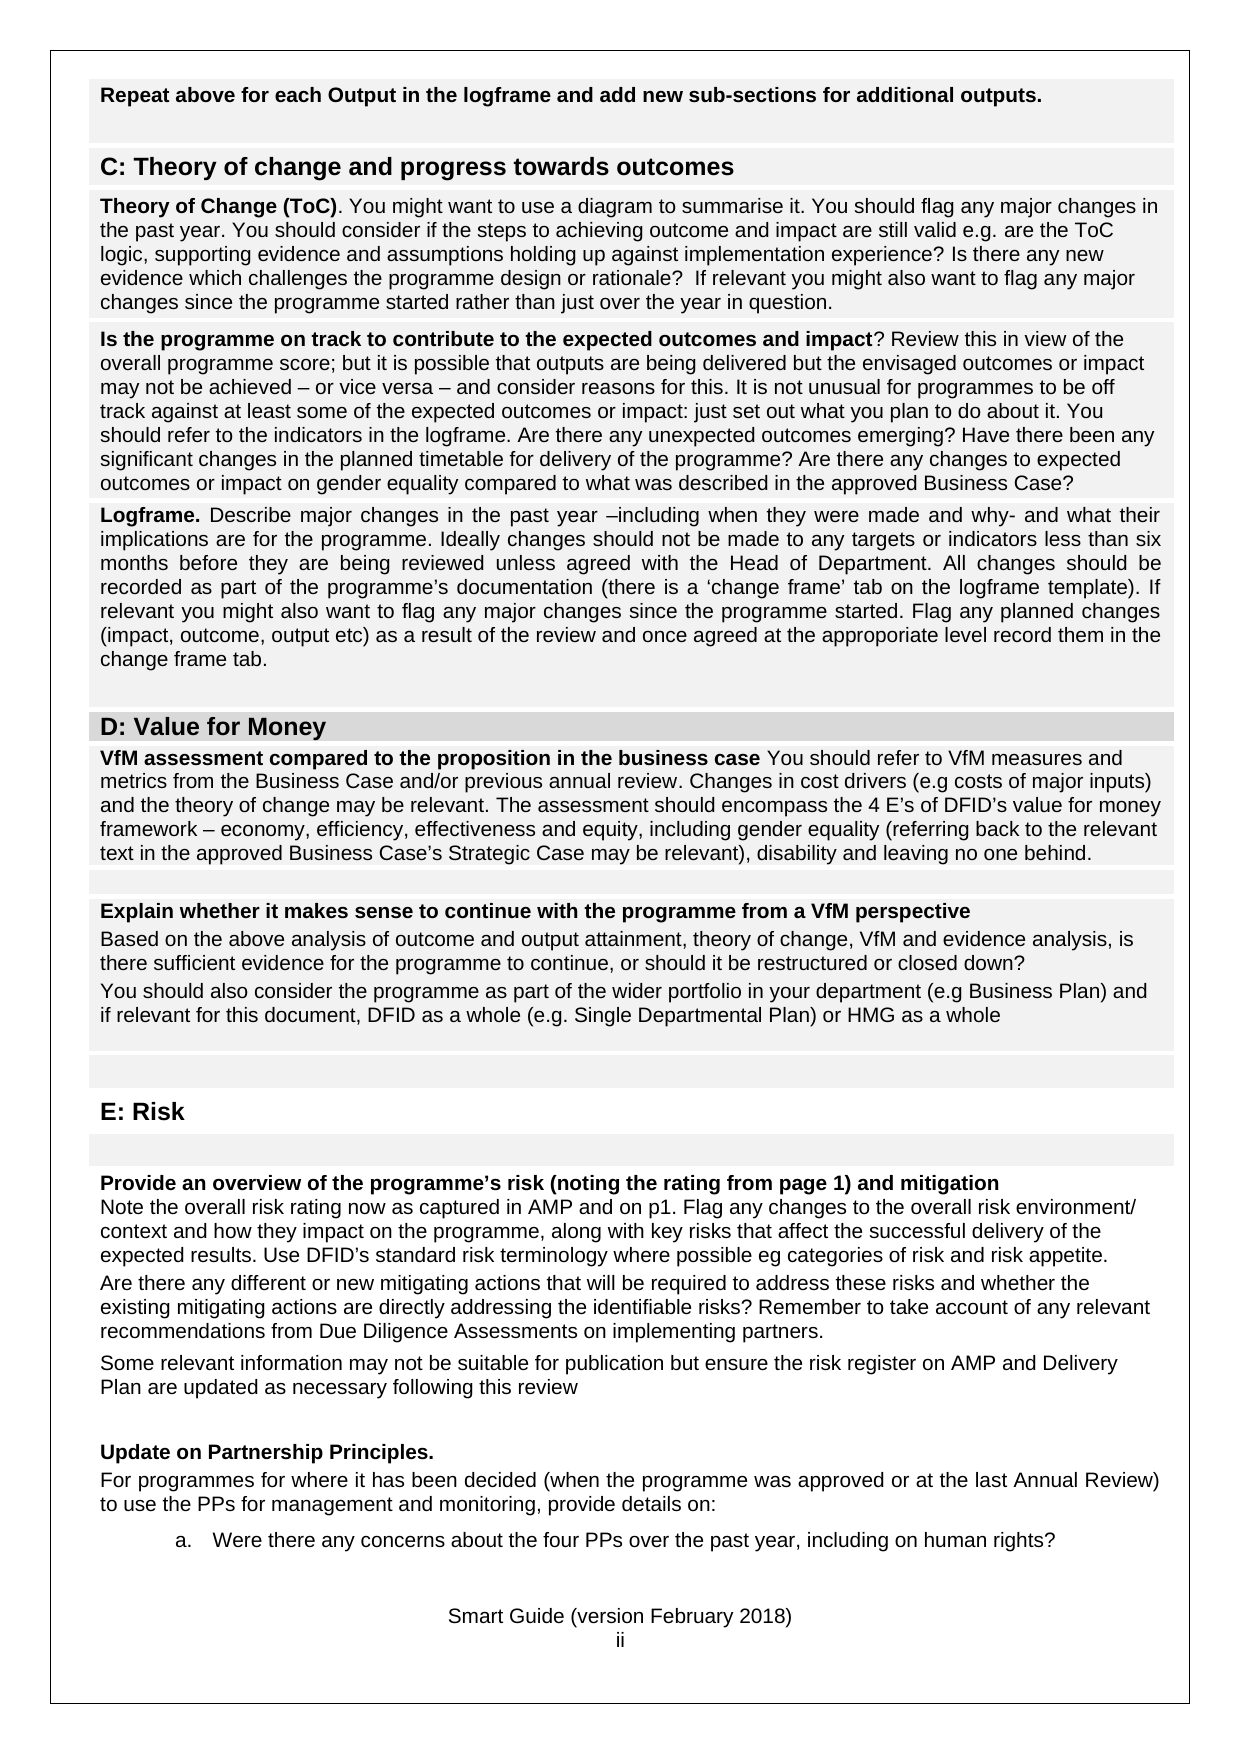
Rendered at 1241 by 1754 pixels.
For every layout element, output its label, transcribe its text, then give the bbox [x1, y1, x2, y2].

table_cell Logframe. Describe major changes in the past year –including when they were made and why- and what their implications are for the programme. Ideally changes should not be made to any targets or indicators less than six months before they are being reviewed unless agreed with the Head of Department. All changes should be recorded as part of the programme’s documentation (there is a ‘change frame’ tab on the logframe template). If relevant you might also want to flag any major changes since the programme started. Flag any planned changes (impact, outcome, output etc) as a result of the review and once agreed at the approporiate level record them in the change frame tab. [89, 503, 1174, 707]
table_cell C: Theory of change and progress towards outcomes [89, 148, 1174, 185]
table_cell E: Risk [89, 1092, 1174, 1129]
table_cell Provide an overview of the programme’s risk (noting the rating from page 1) and mitigation Note the overall risk rating now as captured in AMP and on p1. Flag any changes to the overall risk environment/ context and how they impact on the programme, along with key risks that affect the successful delivery of the expected results. Use DFID’s standard risk terminology where possible eg categories of risk and risk appetite. Are there any different or new mitigating actions that will be required to address these risks and whether the existing mitigating actions are directly addressing the identifiable risks? Remember to take account of any relevant recommendations from Due Diligence Assessments on implementing partners. Some relevant information may not be suitable for publication but ensure the risk register on AMP and Delivery Plan are updated as necessary following this review Update on Partnership Principles. For programmes for where it has been decided (when the programme was approved or at the last Annual Review) to use the PPs for management and monitoring, provide details on: Were there any concerns about the four PPs over the past year, including on human rights? If yes, what were they? Did you notify the government of our concerns? If Yes, what was the government response? Did it take remedial actions? If yes, explain how. If No, was disbursement suspended during the review period? Date suspended (dd/mm/yyyy) What were the consequences? For all programmes, you should make a judgement on what role, if any, the Partnership Principles should play in the management and monitoring of the programme going forward. This applies even if when the BC was approved for this programme the PPs were not intended to play a role. Your decision may depend on the extent to which the delivery mechanism used by the programme works with the partner government and uses their systems. [89, 1171, 1174, 1565]
table_cell [1163, 870, 1174, 894]
table_cell Theory of Change (ToC). You might want to use a diagram to summarise it. You should flag any major changes in the past year. You should consider if the steps to achieving outcome and impact are still valid e.g. are the ToC logic, supporting evidence and assumptions holding up against implementation experience? Is there any new evidence which challenges the programme design or rationale? If relevant you might also want to flag any major changes since the programme started rather than just over the year in question. [89, 190, 1174, 318]
table_cell D: Value for Money [89, 712, 1174, 741]
table_cell [89, 1134, 1174, 1166]
table_cell [89, 1055, 1174, 1088]
table_cell Is the programme on track to contribute to the expected outcomes and impact? Review this in view of the overall programme score; but it is possible that outputs are being delivered but the envisaged outcomes or impact may not be achieved – or vice versa – and consider reasons for this. It is not unusual for programmes to be off track against at least some of the expected outcomes or impact: just set out what you plan to do about it. You should refer to the indicators in the logframe. Are there any unexpected outcomes emerging? Have there been any significant changes in the planned timetable for delivery of the programme? Are there any changes to expected outcomes or impact on gender equality compared to what was described in the approved Business Case? [89, 322, 1174, 498]
table_cell Explain whether it makes sense to continue with the programme from a VfM perspective Based on the above analysis of outcome and output attainment, theory of change, VfM and evidence analysis, is there sufficient evidence for the programme to continue, or should it be restructured or closed down? You should also consider the programme as part of the wider portfolio in your department (e.g Business Plan) and if relevant for this document, DFID as a whole (e.g. Single Departmental Plan) or HMG as a whole [89, 899, 1174, 1051]
table_cell [89, 870, 100, 894]
table_cell Repeat above for each Output in the logframe and add new sub-sections for additional outputs. [89, 79, 1174, 143]
